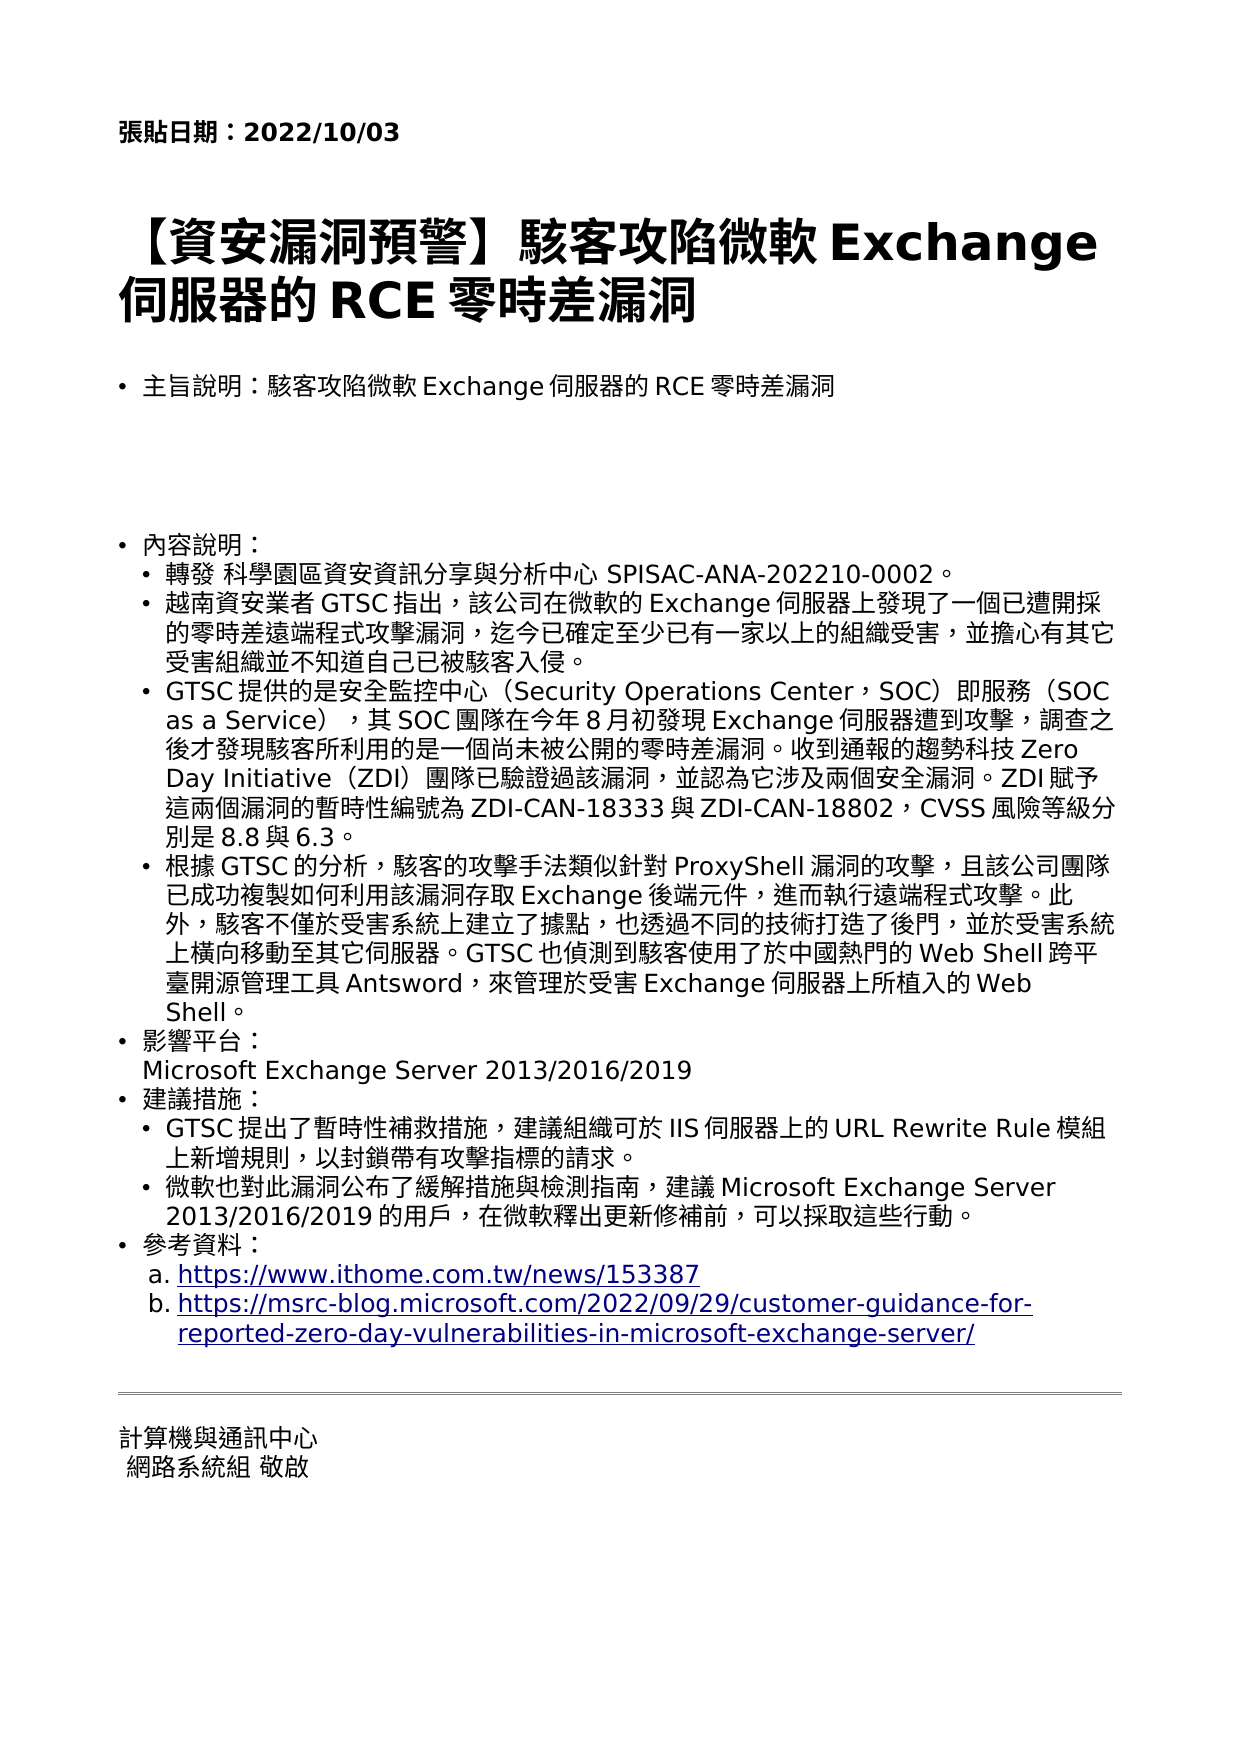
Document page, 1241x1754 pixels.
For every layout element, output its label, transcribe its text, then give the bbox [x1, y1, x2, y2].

list 根據GTSC的分析，駭客的攻擊手法類似針對ProxyShell漏洞的攻擊，且該公司團隊已成功複製如何利用該漏洞存取Exchange後端元件，進而執行遠端程式攻擊。此外，駭客不僅於受害系統上建立了據點，也透過不同的技術打造了後門，並於受害系統上橫向移動至其它伺服器。GTSC也偵測到駭客使用了於中國熱門的Web Shell跨平臺開源管理工具Antsword，來管理於受害Exchange伺服器上所植入的Web Shell。 [142, 852, 1122, 1027]
subtitle 【資安漏洞預警】駭客攻陷微軟Exchange伺服器的RCE零時差漏洞 [118, 214, 1122, 330]
list 影響平台： Microsoft Exchange Server 2013/2016/2019 [118, 1027, 1122, 1086]
list 主旨說明：駭客攻陷微軟Exchange伺服器的RCE零時差漏洞 [118, 372, 1122, 402]
list 微軟也對此漏洞公布了緩解措施與檢測指南，建議Microsoft Exchange Server 2013/2016/2019的用戶，在微軟釋出更新修補前，可以採取這些行動。 [142, 1173, 1122, 1231]
list 越南資安業者GTSC指出，該公司在微軟的Exchange伺服器上發現了一個已遭開採的零時差遠端程式攻擊漏洞，迄今已確定至少已有一家以上的組織受害，並擔心有其它受害組織並不知道自己已被駭客入侵。 [142, 590, 1122, 677]
list https://msrc-blog.microsoft.com/2022/09/29/customer-guidance-for-reported-zero-day-vulnerabilities-in-microsoft-exchange-server/ [148, 1290, 1122, 1348]
list 建議措施： [118, 1086, 1122, 1115]
list GTSC提供的是安全監控中心（Security Operations Center，SOC）即服務（SOC as a Service），其SOC團隊在今年8月初發現Exchange伺服器遭到攻擊，調查之後才發現駭客所利用的是一個尚未被公開的零時差漏洞。收到通報的趨勢科技Zero Day Initiative（ZDI）團隊已驗證過該漏洞，並認為它涉及兩個安全漏洞。ZDI賦予這兩個漏洞的暫時性編號為ZDI-CAN-18333與ZDI-CAN-18802，CVSS風險等級分別是8.8與6.3。 [142, 677, 1122, 852]
list GTSC提出了暫時性補救措施，建議組織可於IIS伺服器上的URL Rewrite Rule模組上新增規則，以封鎖帶有攻擊指標的請求。 [142, 1115, 1122, 1173]
text 張貼日期：2022/10/03 [118, 118, 1122, 176]
text 計算機與通訊中心 網路系統組 敬啟 [118, 1424, 1122, 1482]
list https://www.ithome.com.tw/news/153387 [148, 1261, 1122, 1290]
list 參考資料： [118, 1231, 1122, 1261]
list 轉發 科學園區資安資訊分享與分析中心 SPISAC-ANA-202210-0002。 [142, 561, 1122, 590]
list 內容說明： [118, 531, 1122, 561]
